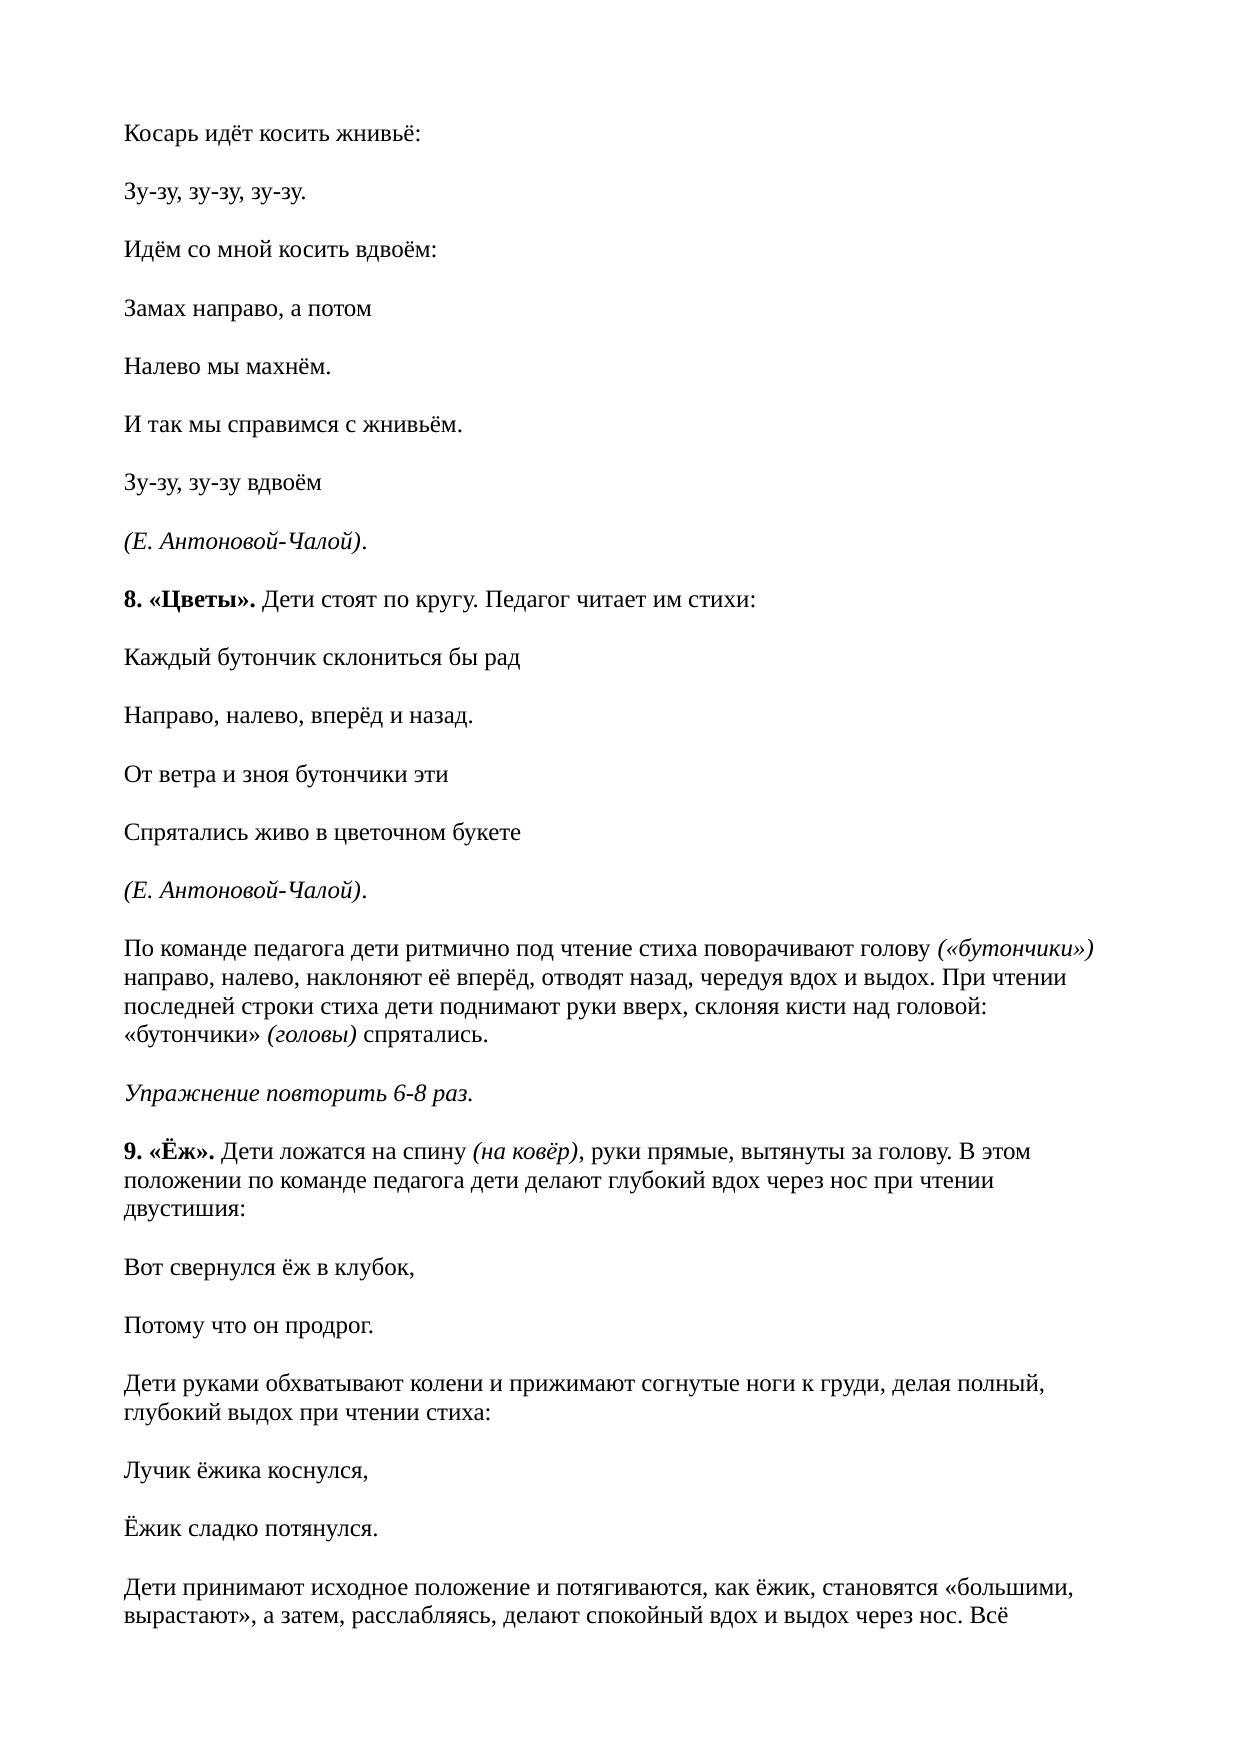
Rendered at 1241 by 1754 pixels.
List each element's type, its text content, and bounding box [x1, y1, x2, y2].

table_header Косарь идёт косить жнивьё: Зу-зу, зу-зу, зу-зу. Идём со мной косить вдвоём: Замах направо, а потом Налево мы махнём. И так мы справимся с жнивьём. Зу-зу, зу-зу вдвоём (Е. Антоновой-Чалой). 8. «Цветы». Дети стоят по кругу. Педагог читает им стихи: Каждый бутончик склониться бы рад Направо, налево, вперёд и назад. От ветра и зноя бутончики эти Спрятались живо в цветочном букете (Е. Антоновой-Чалой). По команде педагога дети ритмично под чтение стиха поворачивают голову («бутончики») направо, налево, наклоняют её вперёд, отводят назад, чередуя вдох и выдох. При чтении последней строки стиха дети поднимают руки вверх, склоняя кисти над головой: «бутончики» (головы) спрятались. Упражнение повторить 6-8 раз. 9. «Ёж». Дети ложатся на спину (на ковёр), руки прямые, вытянуты за голову. В этом положении по команде педагога дети делают глубокий вдох через нос при чтении двустишия: Вот свернулся ёж в клубок, Потому что он продрог. Дети руками обхватывают колени и прижимают согнутые ноги к груди, делая полный, глубокий выдох при чтении стиха: Лучик ёжика коснулся, Ёжик сладко потянулся. Дети принимают исходное положение и потягиваются, как ёжик, становятся «большими, вырастают», а затем, расслабляясь, делают спокойный вдох и выдох через нос. Всё [124, 118, 1122, 1629]
